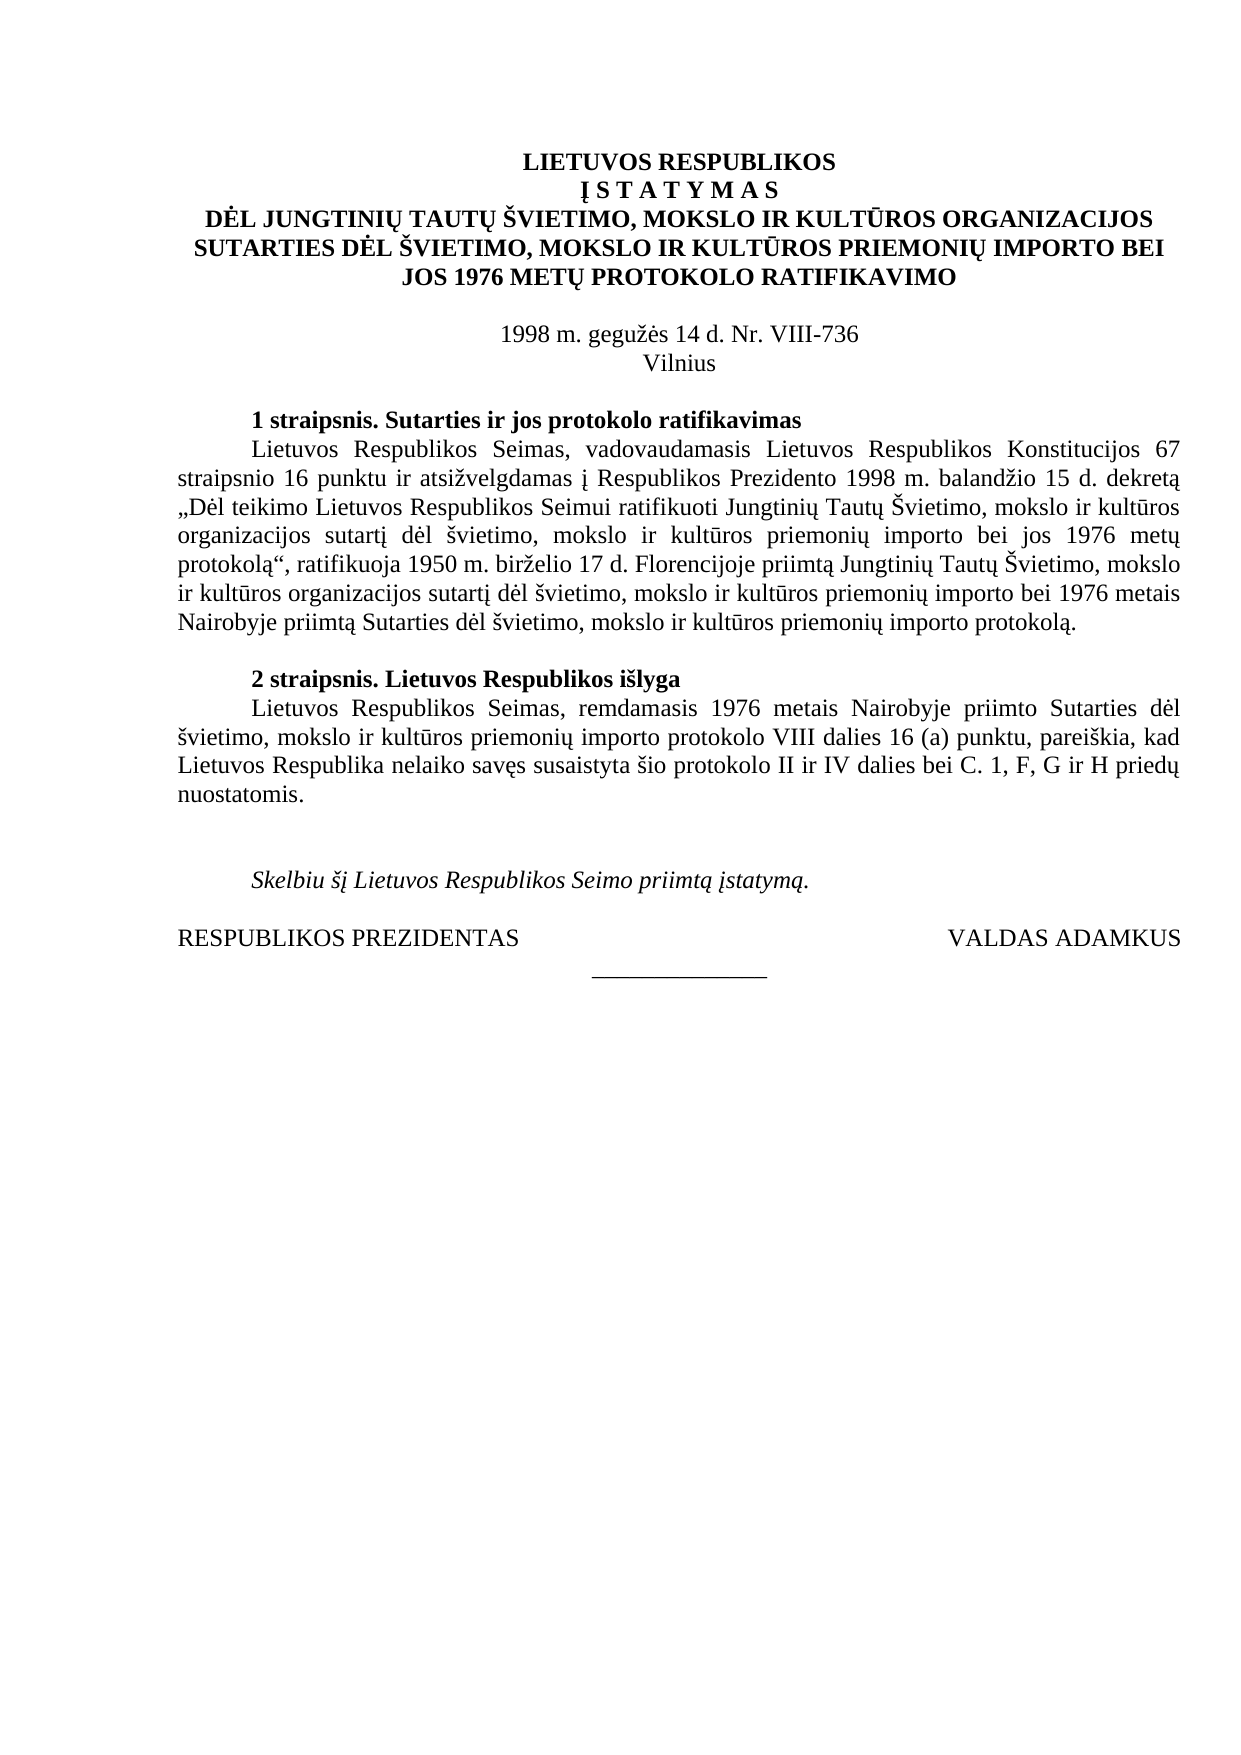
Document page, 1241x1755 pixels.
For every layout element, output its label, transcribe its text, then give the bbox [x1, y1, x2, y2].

text 1 straipsnis. Sutarties ir jos protokolo ratifikavimas [177, 406, 1181, 434]
text 1998 m. gegužės 14 d. Nr. VIII-736 [177, 319, 1181, 348]
text Į S T A T Y M A S [177, 176, 1181, 204]
text DĖL JUNGTINIŲ TAUTŲ ŠVIETIMO, MOKSLO IR KULTŪROS ORGANIZACIJOS SUTARTIES DĖL ŠVIETIMO, MOKSLO IR KULTŪROS PRIEMONIŲ IMPORTO BEI JOS 1976 METŲ PROTOKOLO RATIFIKAVIMO [177, 204, 1181, 291]
text Lietuvos Respublikos Seimas, vadovaudamasis Lietuvos Respublikos Konstitucijos 67 straipsnio 16 punktu ir atsižvelgdamas į Respublikos Prezidento 1998 m. balandžio 15 d. dekretą „Dėl teikimo Lietuvos Respublikos Seimui ratifikuoti Jungtinių Tautų Švietimo, mokslo ir kultūros organizacijos sutartį dėl švietimo, mokslo ir kultūros priemonių importo bei jos 1976 metų protokolą“, ratifikuoja 1950 m. birželio 17 d. Florencijoje priimtą Jungtinių Tautų Švietimo, mokslo ir kultūros organizacijos sutartį dėl švietimo, mokslo ir kultūros priemonių importo bei 1976 metais Nairobyje priimtą Sutarties dėl švietimo, mokslo ir kultūros priemonių importo protokolą. [177, 434, 1181, 636]
text Vilnius [177, 348, 1181, 377]
text Lietuvos Respublikos Seimas, remdamasis 1976 metais Nairobyje priimto Sutarties dėl švietimo, mokslo ir kultūros priemonių importo protokolo VIII dalies 16 (a) punktu, pareiškia, kad Lietuvos Respublika nelaiko savęs susaistyta šio protokolo II ir IV dalies bei C. 1, F, G ir H priedų nuostatomis. [177, 693, 1181, 808]
text 2 straipsnis. Lietuvos Respublikos išlyga [177, 664, 1181, 693]
text RESPUBLIKOS PREZIDENTAS VALDAS ADAMKUS [177, 923, 1181, 952]
text ______________ [177, 952, 1181, 981]
text LIETUVOS RESPUBLIKOS [177, 147, 1181, 176]
text Skelbiu šį Lietuvos Respublikos Seimo priimtą įstatymą. [177, 866, 1181, 894]
